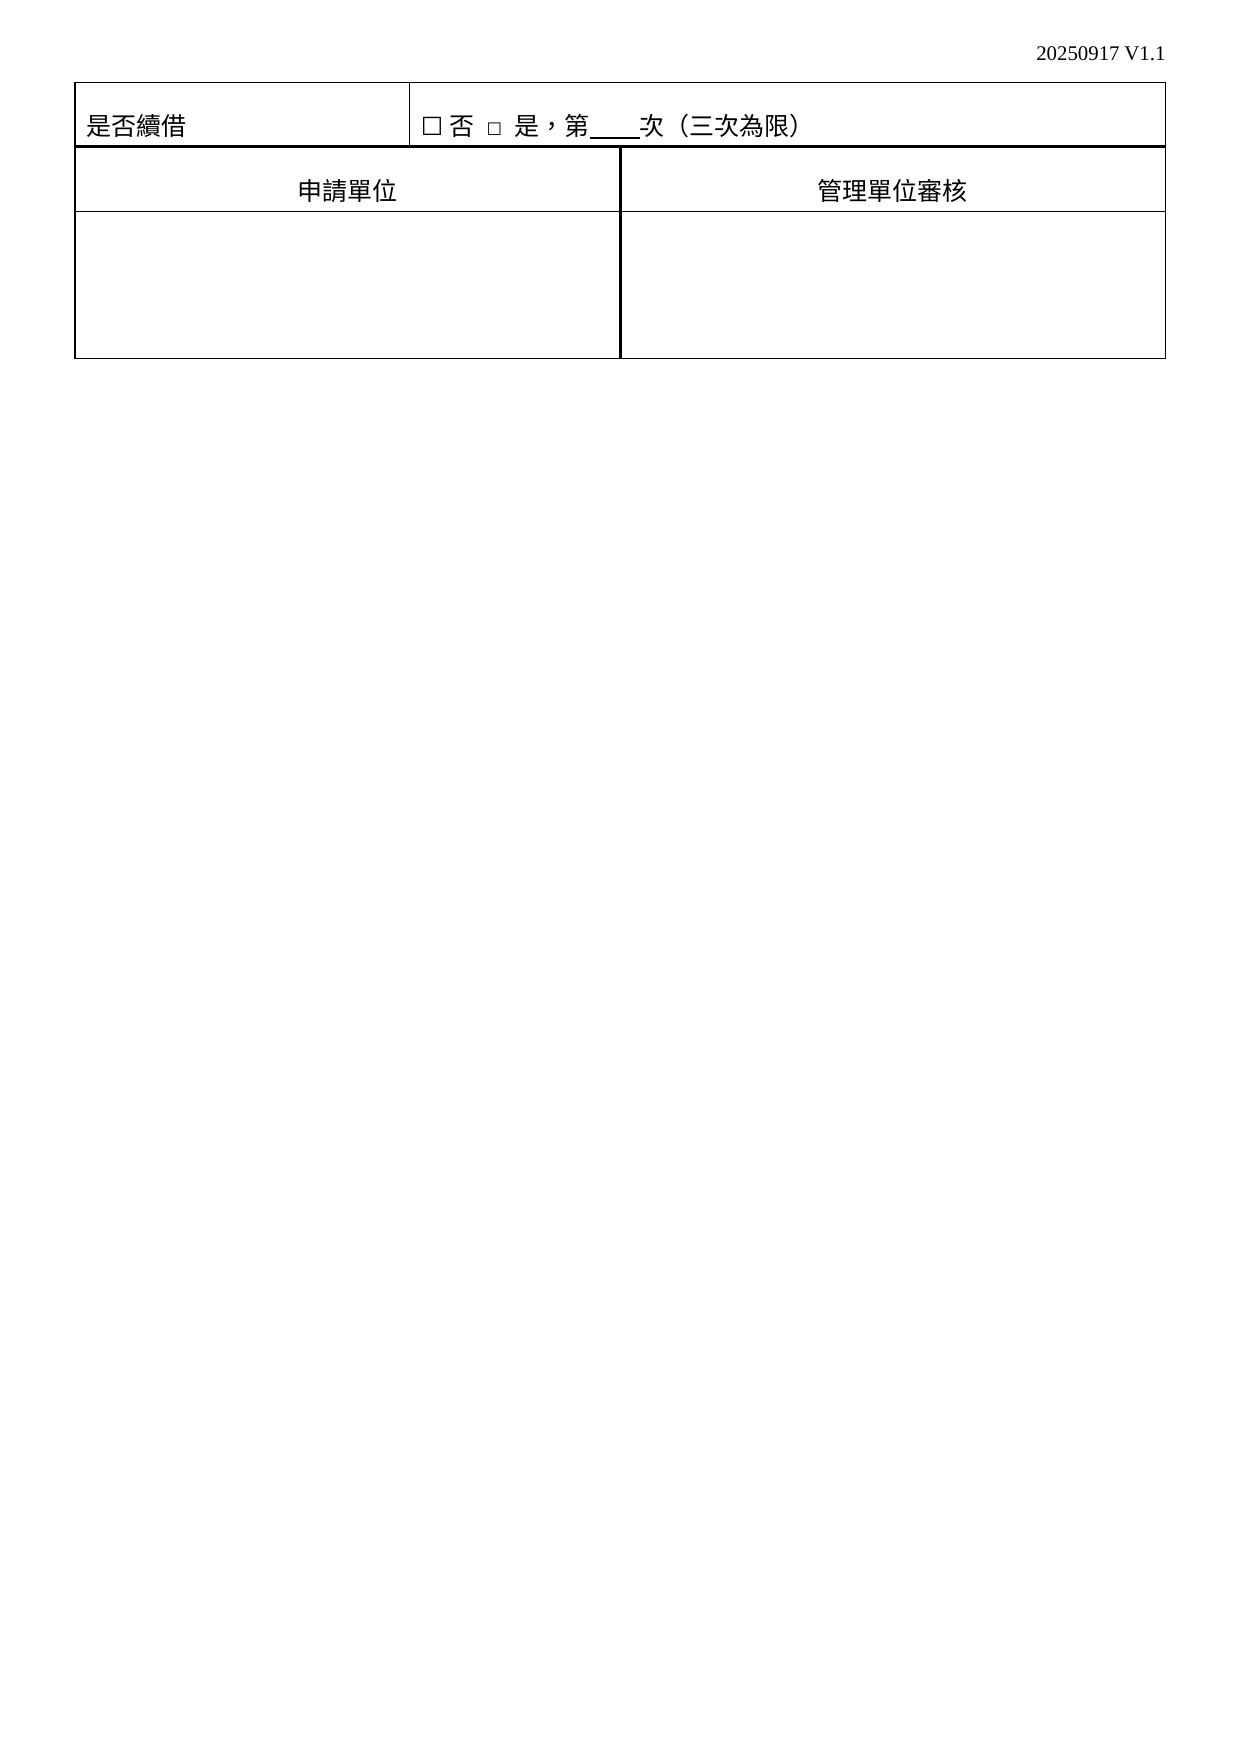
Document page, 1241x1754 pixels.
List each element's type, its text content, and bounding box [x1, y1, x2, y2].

table_cell 管理單位審核 [622, 148, 1165, 211]
table_cell 申請單位 [76, 148, 619, 211]
table_cell [622, 212, 1165, 358]
table_cell 是否續借 [76, 83, 409, 145]
table_cell [76, 212, 619, 358]
table_cell ☐ 否 ☐ 是，第 次（三次為限） [410, 83, 1165, 145]
